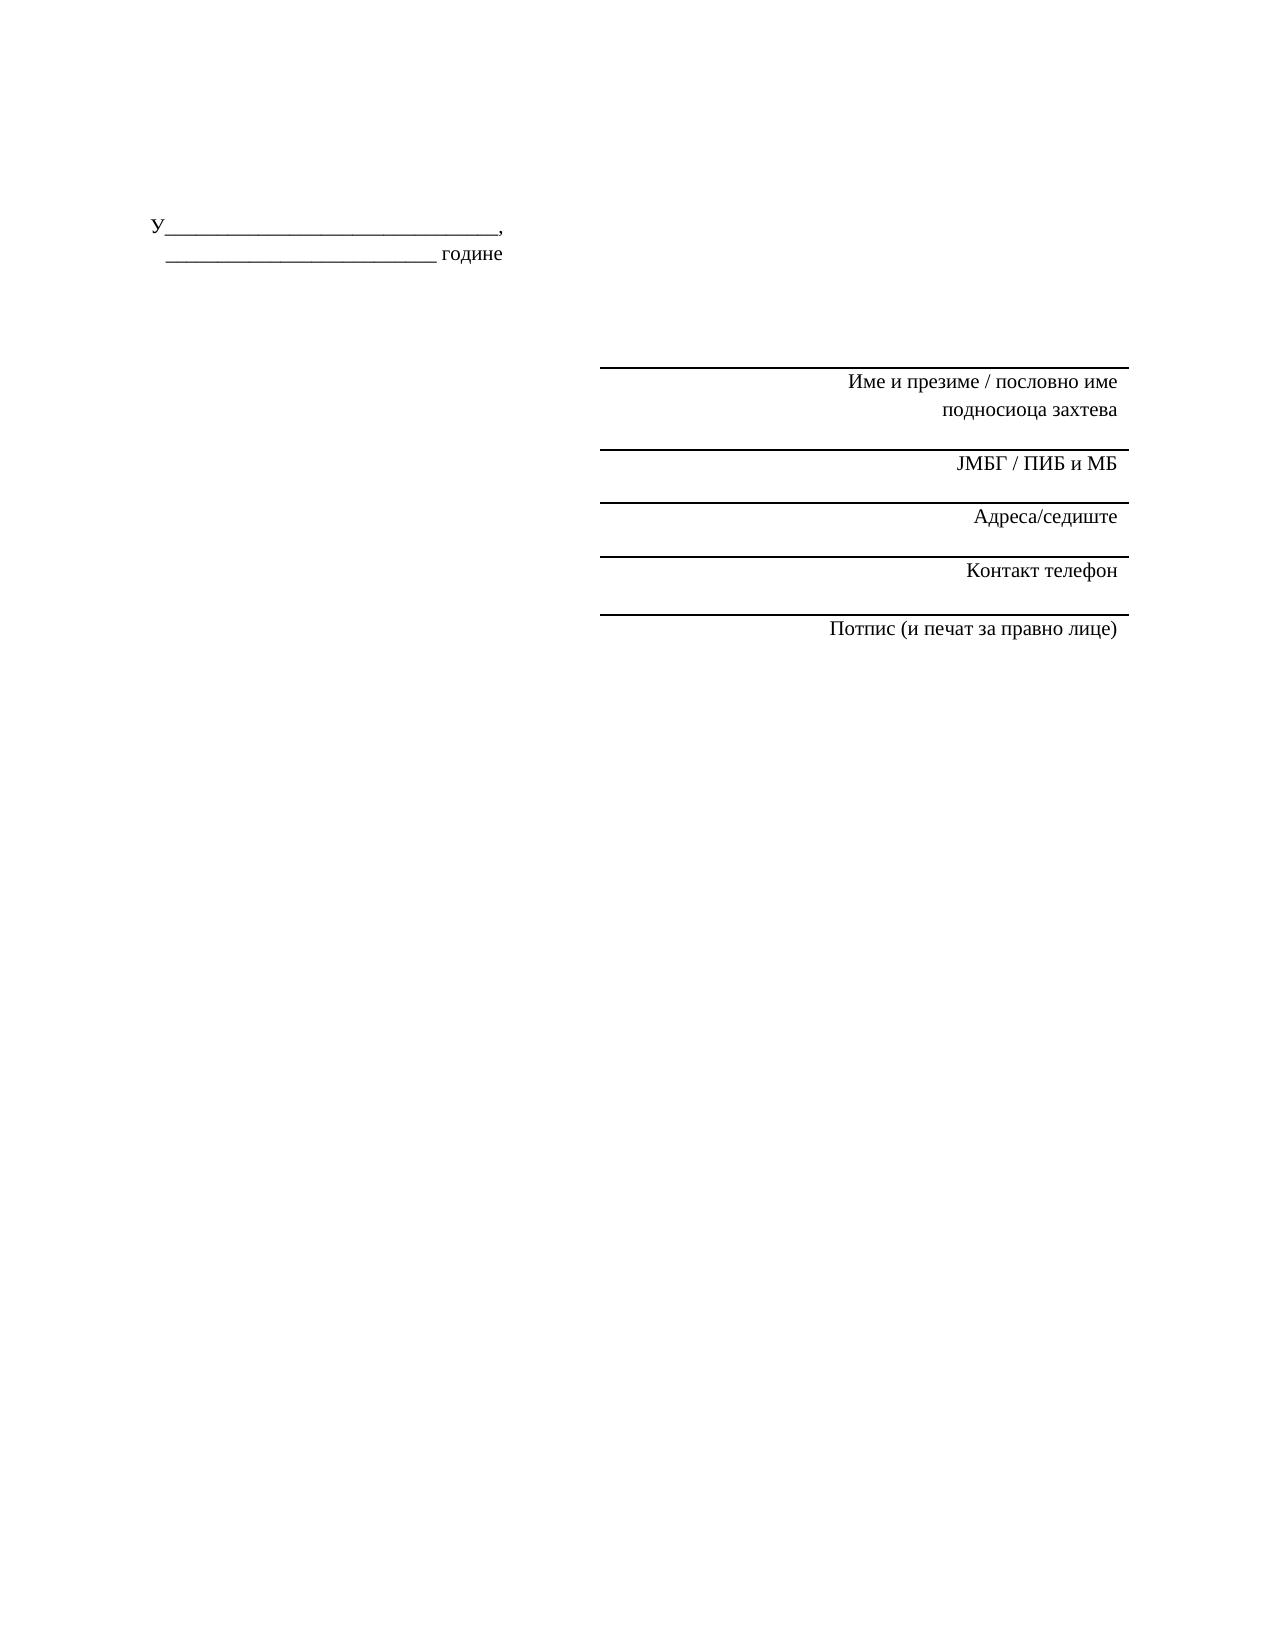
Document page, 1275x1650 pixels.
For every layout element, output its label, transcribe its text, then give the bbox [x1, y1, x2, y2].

table_cell [139, 502, 600, 556]
table_cell Име и презиме / пословно име подносиоца захтева [600, 369, 1129, 448]
table_cell Контакт телефон [600, 558, 1129, 614]
table_header У________________________________, __________________________ године [139, 214, 600, 367]
table_header [600, 214, 1129, 367]
table_cell Потпис (и печат за правно лице) [600, 616, 1129, 646]
table_cell Адреса/седиште [600, 504, 1129, 556]
table_cell [139, 614, 600, 646]
table_cell ЈМБГ / ПИБ и МБ [600, 451, 1129, 502]
table_cell [139, 367, 600, 448]
table_cell [139, 556, 600, 614]
table_cell [139, 449, 600, 502]
